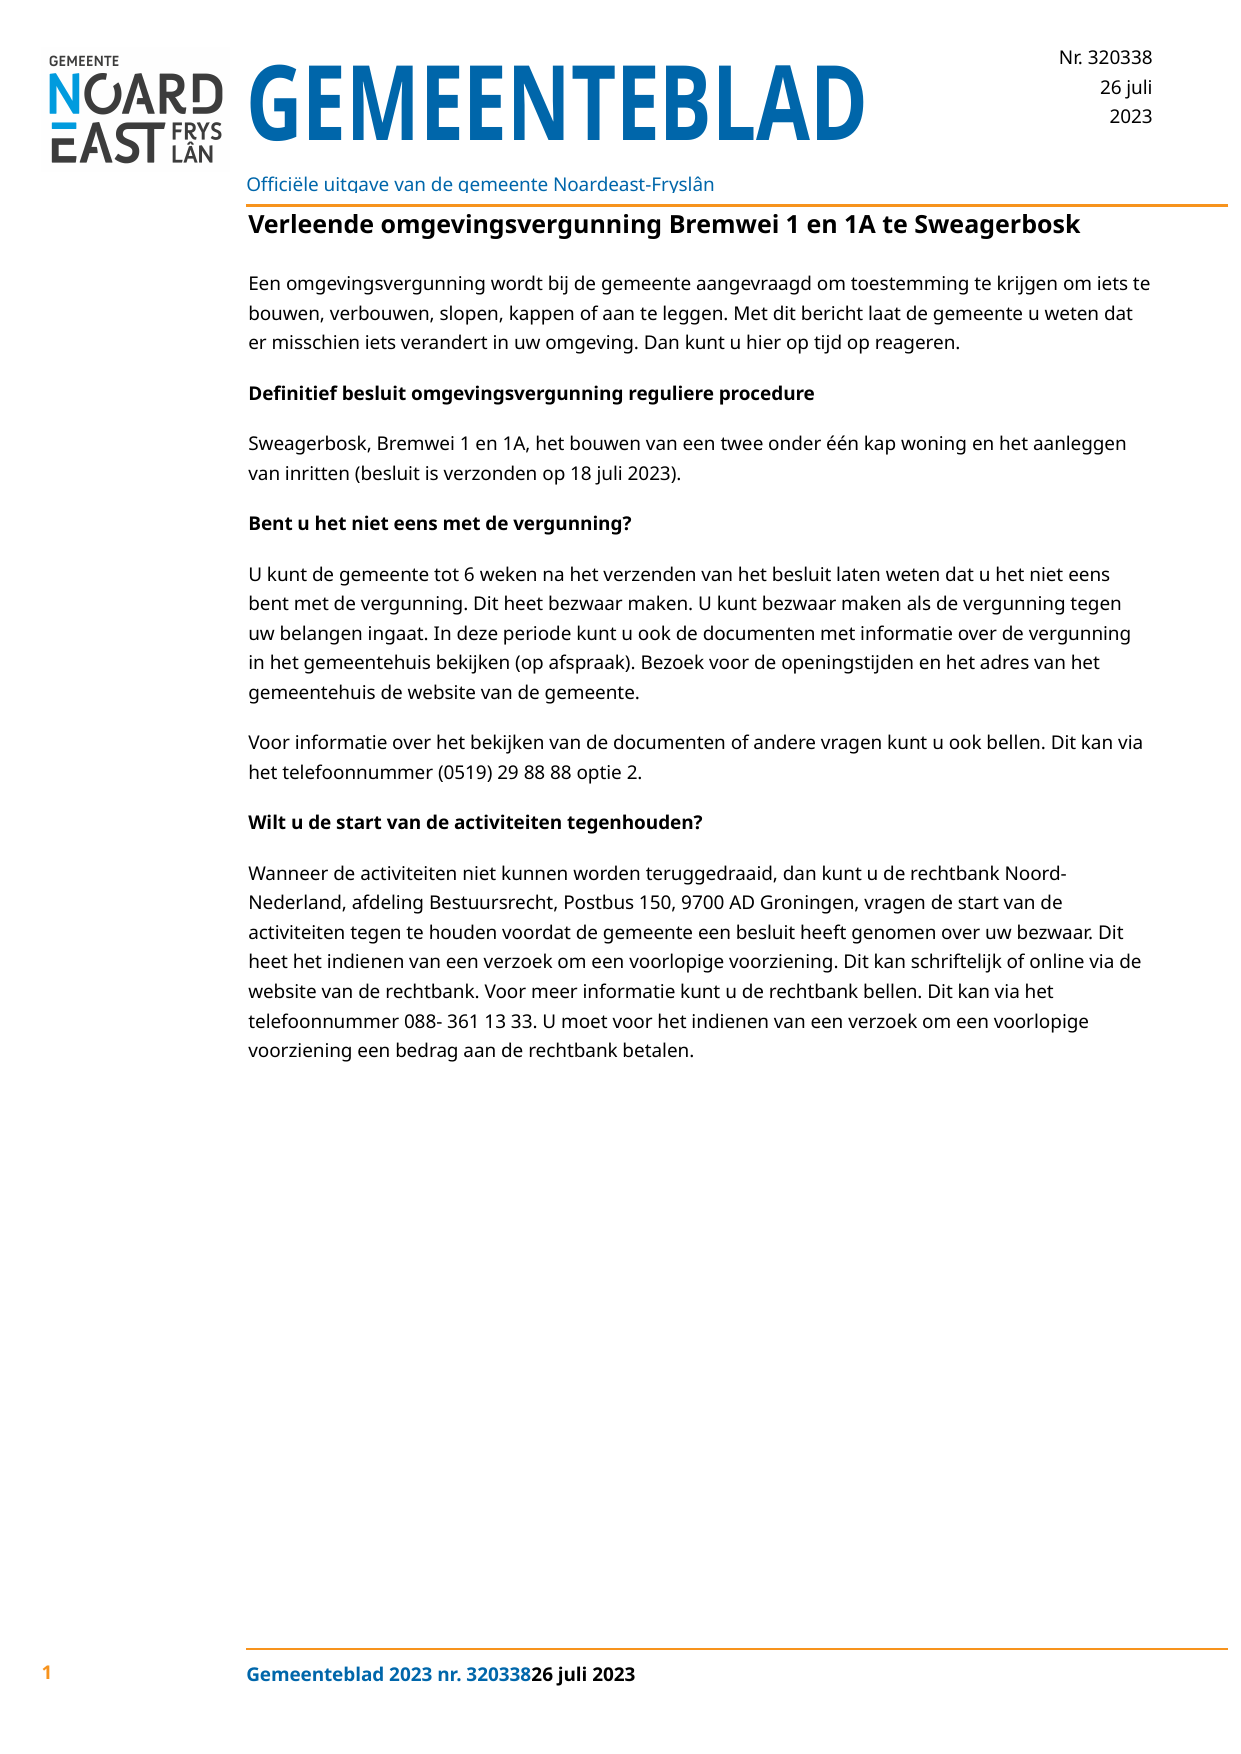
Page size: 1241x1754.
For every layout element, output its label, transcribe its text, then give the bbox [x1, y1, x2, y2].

text Wilt u de start van de activiteiten tegenhouden? [248, 809, 1152, 835]
text Sweagerbosk, Bremwei 1 en 1A, het bouwen van een twee onder één kap woning en het aanleggen van inritten (besluit is verzonden op 18 juli 2023). [248, 430, 1152, 486]
text Een omgevingsvergunning wordt bij de gemeente aangevraagd om toestemming te krijgen om iets te bouwen, verbouwen, slopen, kappen of aan te leggen. Met dit bericht laat de gemeente u weten dat er misschien iets verandert in uw omgeving. Dan kunt u hier op tijd op reageren. [248, 270, 1152, 355]
text Voor informatie over het bekijken van de documenten of andere vragen kunt u ook bellen. Dit kan via het telefoonnummer (0519) 29 88 88 optie 2. [248, 729, 1152, 785]
picture [41, 47, 231, 172]
text Wanneer de activiteiten niet kunnen worden teruggedraaid, dan kunt u de rechtbank Noord-Nederland, afdeling Bestuursrecht, Postbus 150, 9700 AD Groningen, vragen de start van de activiteiten tegen te houden voordat de gemeente een besluit heeft genomen over uw bezwaar. Dit heet het indienen van een verzoek om een voorlopige voorziening. Dit kan schriftelijk of online via de website van de rechtbank. Voor meer informatie kunt u de rechtbank bellen. Dit kan via het telefoonnummer 088- 361 13 33. U moet voor het indienen van een verzoek om een voorlopige voorziening een bedrag aan de rechtbank betalen. [248, 860, 1152, 1063]
text U kunt de gemeente tot 6 weken na het verzenden van het besluit laten weten dat u het niet eens bent met de vergunning. Dit heet bezwaar maken. U kunt bezwaar maken als de vergunning tegen uw belangen ingaat. In deze periode kunt u ook de documenten met informatie over de vergunning in het gemeentehuis bekijken (op afspraak). Bezoek voor de openingstijden en het adres van het gemeentehuis de website van de gemeente. [248, 561, 1152, 705]
text Bent u het niet eens met de vergunning? [248, 510, 1152, 536]
text Definitief besluit omgevingsvergunning reguliere procedure [248, 380, 1152, 406]
text Verleende omgevingsvergunning Bremwei 1 en 1A te Sweagerbosk [248, 207, 1152, 241]
